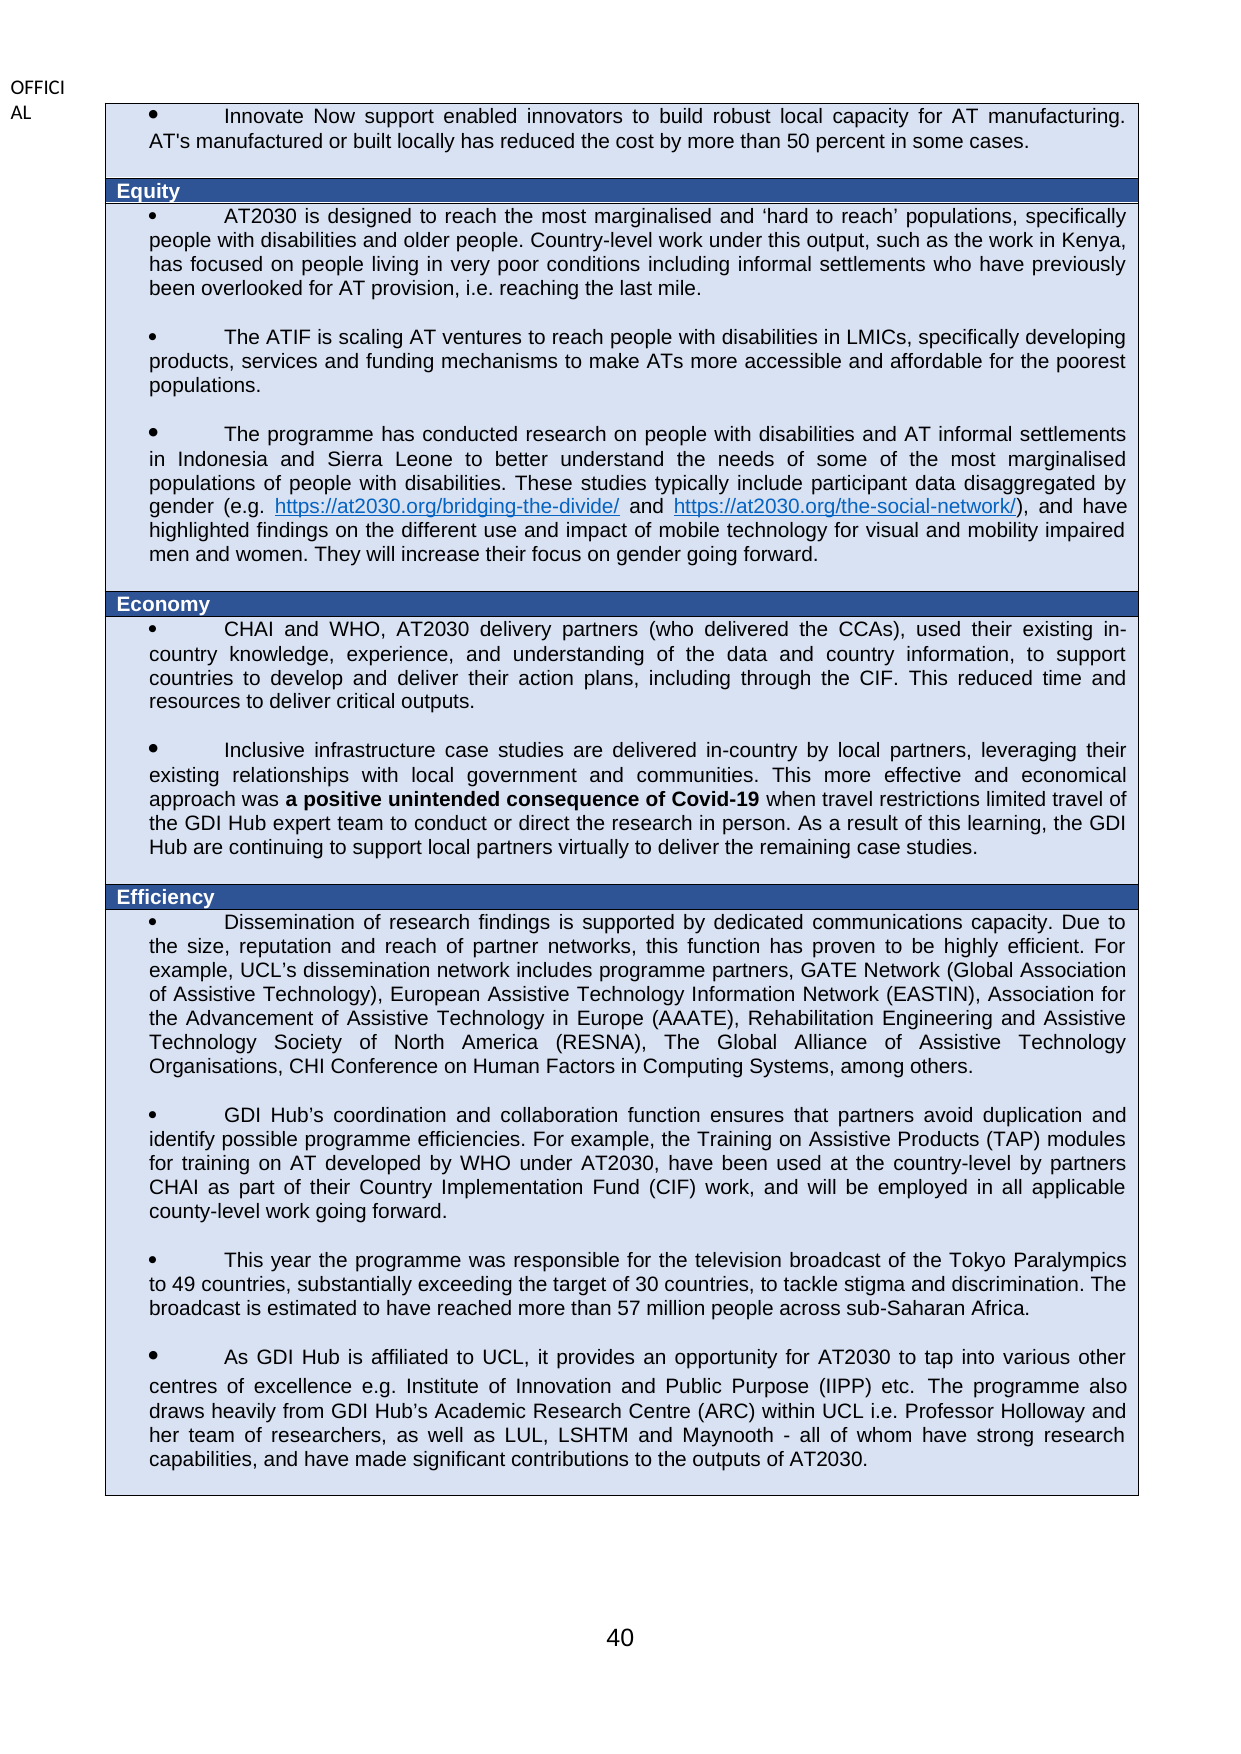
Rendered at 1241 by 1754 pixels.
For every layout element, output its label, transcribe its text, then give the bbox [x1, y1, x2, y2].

table_cell The 100% match-funding target is delivered by working through a wide and diverse range of partnerships - with NGOs, academic institutions and the private sector, and as programme successes have become more evident, third-part funding (from donors, governments and private companies) has increasingly contributed to this figure. As at the end of March 2022, AT2030 had raised over £13.8m in cash or kind to support the delivery programme outputs. E.g., owing to the credible local impact and specific focus on supporting products and ventures based on their affordability for use by people with disabilities in LMIC contexts, the programme leveraged additional funding from Norad, to support a further 3 cohorts of InnovateNow over the next three years. Inputs for the programme are largely person time, with low programme goods purchases. A large proportion of human resource capacity across the programme is procured through academic partners (particularly, but not only in the UK), and therefore costs are based on academic salary scales. This is much cheaper than comparable quality professional levels procured through consultancy. For example, a senior researcher costs approx. £210 per day through AT2030’s grant structure compared to a (discounted and long-term) service level charge-out rate of £462 for the same level of expert. Innovate Now support enabled innovators to build robust local capacity for AT manufacturing. AT's manufactured or built locally has reduced the cost by more than 50 percent in some cases. [106, 104, 1138, 177]
table_cell Efficiency [106, 885, 1138, 909]
table_cell Equity [106, 179, 1138, 202]
table_cell CHAI and WHO, AT2030 delivery partners (who delivered the CCAs), used their existing in-country knowledge, experience, and understanding of the data and country information, to support countries to develop and deliver their action plans, including through the CIF. This reduced time and resources to deliver critical outputs. Inclusive infrastructure case studies are delivered in-country by local partners, leveraging their existing relationships with local government and communities. This more effective and economical approach was a positive unintended consequence of Covid-19 when travel restrictions limited travel of the GDI Hub expert team to conduct or direct the research in person. As a result of this learning, the GDI Hub are continuing to support local partners virtually to deliver the remaining case studies. [106, 617, 1138, 884]
table_cell Dissemination of research findings is supported by dedicated communications capacity. Due to the size, reputation and reach of partner networks, this function has proven to be highly efficient. For example, UCL’s dissemination network includes programme partners, GATE Network (Global Association of Assistive Technology), European Assistive Technology Information Network (EASTIN), Association for the Advancement of Assistive Technology in Europe (AAATE), Rehabilitation Engineering and Assistive Technology Society of North America (RESNA), The Global Alliance of Assistive Technology Organisations, CHI Conference on Human Factors in Computing Systems, among others. GDI Hub’s coordination and collaboration function ensures that partners avoid duplication and identify possible programme efficiencies. For example, the Training on Assistive Products (TAP) modules for training on AT developed by WHO under AT2030, have been used at the country-level by partners CHAI as part of their Country Implementation Fund (CIF) work, and will be employed in all applicable county-level work going forward. This year the programme was responsible for the television broadcast of the Tokyo Paralympics to 49 countries, substantially exceeding the target of 30 countries, to tackle stigma and discrimination. The broadcast is estimated to have reached more than 57 million people across sub-Saharan Africa. As GDI Hub is affiliated to UCL, it provides an opportunity for AT2030 to tap into various other centres of excellence e.g. Institute of Innovation and Public Purpose (IIPP) etc. The programme also draws heavily from GDI Hub’s Academic Research Centre (ARC) within UCL i.e. Professor Holloway and her team of researchers, as well as LUL, LSHTM and Maynooth - all of whom have strong research capabilities, and have made significant contributions to the outputs of AT2030. [106, 910, 1138, 1495]
table_cell Economy [106, 592, 1138, 616]
table_cell AT2030 is designed to reach the most marginalised and ‘hard to reach’ populations, specifically people with disabilities and older people. Country-level work under this output, such as the work in Kenya, has focused on people living in very poor conditions including informal settlements who have previously been overlooked for AT provision, i.e. reaching the last mile. The ATIF is scaling AT ventures to reach people with disabilities in LMICs, specifically developing products, services and funding mechanisms to make ATs more accessible and affordable for the poorest populations. The programme has conducted research on people with disabilities and AT informal settlements in Indonesia and Sierra Leone to better understand the needs of some of the most marginalised populations of people with disabilities. These studies typically include participant data disaggregated by gender (e.g. https://at2030.org/bridging-the-divide/ and https://at2030.org/the-social-network/), and have highlighted findings on the different use and impact of mobile technology for visual and mobility impaired men and women. They will increase their focus on gender going forward. [106, 204, 1138, 591]
